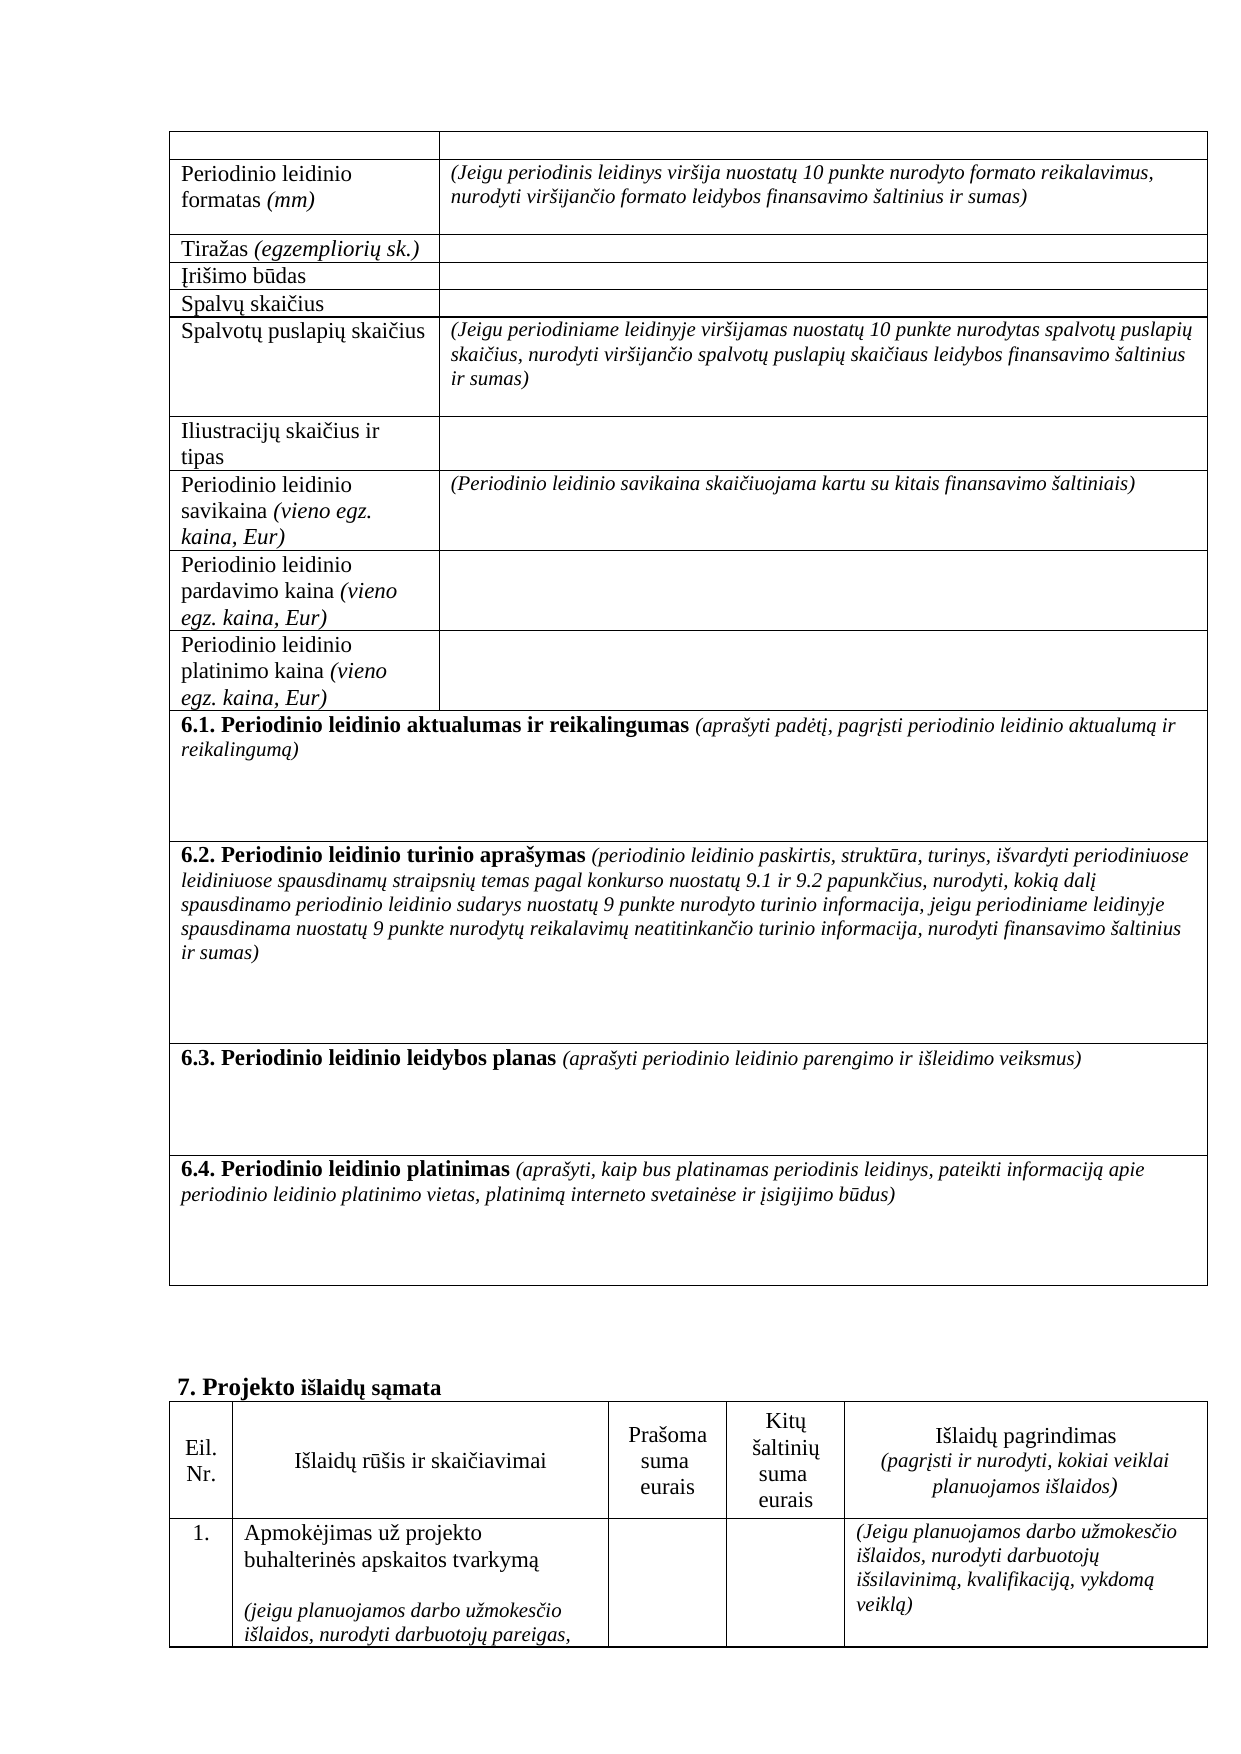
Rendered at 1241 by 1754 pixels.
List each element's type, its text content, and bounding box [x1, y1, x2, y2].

table_cell (Jeigu periodinis leidinys viršija nuostatų 10 punkte nurodyto formato reikalavimus, nurodyti viršijančio formato leidybos finansavimo šaltinius ir sumas) [440, 160, 1207, 234]
table_cell [440, 417, 1207, 470]
table_cell (Periodinio leidinio savikaina skaičiuojama kartu su kitais finansavimo šaltiniais) [440, 471, 1207, 550]
table_cell [440, 551, 1207, 630]
table_cell Periodinio leidinio platinimo kaina (vieno egz. kaina, Eur) [170, 631, 439, 710]
table_cell [440, 631, 1207, 710]
table_cell Spalvotų puslapių skaičius [170, 318, 439, 416]
table_cell [440, 132, 1207, 159]
table_cell [440, 263, 1207, 289]
table_header Prašoma suma eurais [609, 1402, 726, 1518]
table_cell Apmokėjimas už projekto buhalterinės apskaitos tvarkymą (jeigu planuojamos darbo užmokesčio išlaidos, nurodyti darbuotojų pareigas, [233, 1519, 608, 1646]
table_header Išlaidų rūšis ir skaičiavimai [233, 1402, 608, 1518]
table_cell 6.1. Periodinio leidinio aktualumas ir reikalingumas (aprašyti padėtį, pagrįsti periodinio leidinio aktualumą ir reikalingumą) [170, 711, 1207, 841]
table_cell 1. [170, 1519, 232, 1646]
table_cell Periodinio leidinio pardavimo kaina (vieno egz. kaina, Eur) [170, 551, 439, 630]
table_cell Periodinio leidinio formatas (mm) [170, 160, 439, 234]
table_cell (Jeigu planuojamos darbo užmokesčio išlaidos, nurodyti darbuotojų išsilavinimą, kvalifikaciją, vykdomą veiklą) [845, 1519, 1207, 1646]
table_cell Įrišimo būdas [170, 263, 439, 289]
table_cell 6.2. Periodinio leidinio turinio aprašymas (periodinio leidinio paskirtis, struktūra, turinys, išvardyti periodiniuose leidiniuose spausdinamų straipsnių temas pagal konkurso nuostatų 9.1 ir 9.2 papunkčius, nurodyti, kokią dalį spausdinamo periodinio leidinio sudarys nuostatų 9 punkte nurodyto turinio informacija, jeigu periodiniame leidinyje spausdinama nuostatų 9 punkte nurodytų reikalavimų neatitinkančio turinio informacija, nurodyti finansavimo šaltinius ir sumas) [170, 842, 1207, 1043]
table_cell [727, 1519, 844, 1646]
table_cell 6.3. Periodinio leidinio leidybos planas (aprašyti periodinio leidinio parengimo ir išleidimo veiksmus) [170, 1044, 1207, 1154]
table_cell Iliustracijų skaičius ir tipas [170, 417, 439, 470]
table_cell [440, 235, 1207, 262]
table_cell [170, 132, 439, 159]
table_cell Tiražas (egzempliorių sk.) [170, 235, 439, 262]
table_cell [440, 290, 1207, 316]
table_cell 6.4. Periodinio leidinio platinimas (aprašyti, kaip bus platinamas periodinis leidinys, pateikti informaciją apie periodinio leidinio platinimo vietas, platinimą interneto svetainėse ir įsigijimo būdus) [170, 1156, 1207, 1285]
table_header Kitų šaltinių suma eurais [727, 1402, 844, 1518]
table_header Eil. Nr. [170, 1402, 232, 1518]
table_cell Spalvų skaičius [170, 290, 439, 316]
table_cell (Jeigu periodiniame leidinyje viršijamas nuostatų 10 punkte nurodytas spalvotų puslapių skaičius, nurodyti viršijančio spalvotų puslapių skaičiaus leidybos finansavimo šaltinius ir sumas) [440, 318, 1207, 416]
text 7. Projekto išlaidų sąmata [177, 1372, 1162, 1401]
table_cell [609, 1519, 726, 1646]
table_cell Periodinio leidinio savikaina (vieno egz. kaina, Eur) [170, 471, 439, 550]
table_header Išlaidų pagrindimas (pagrįsti ir nurodyti, kokiai veiklai planuojamos išlaidos) [845, 1402, 1207, 1518]
